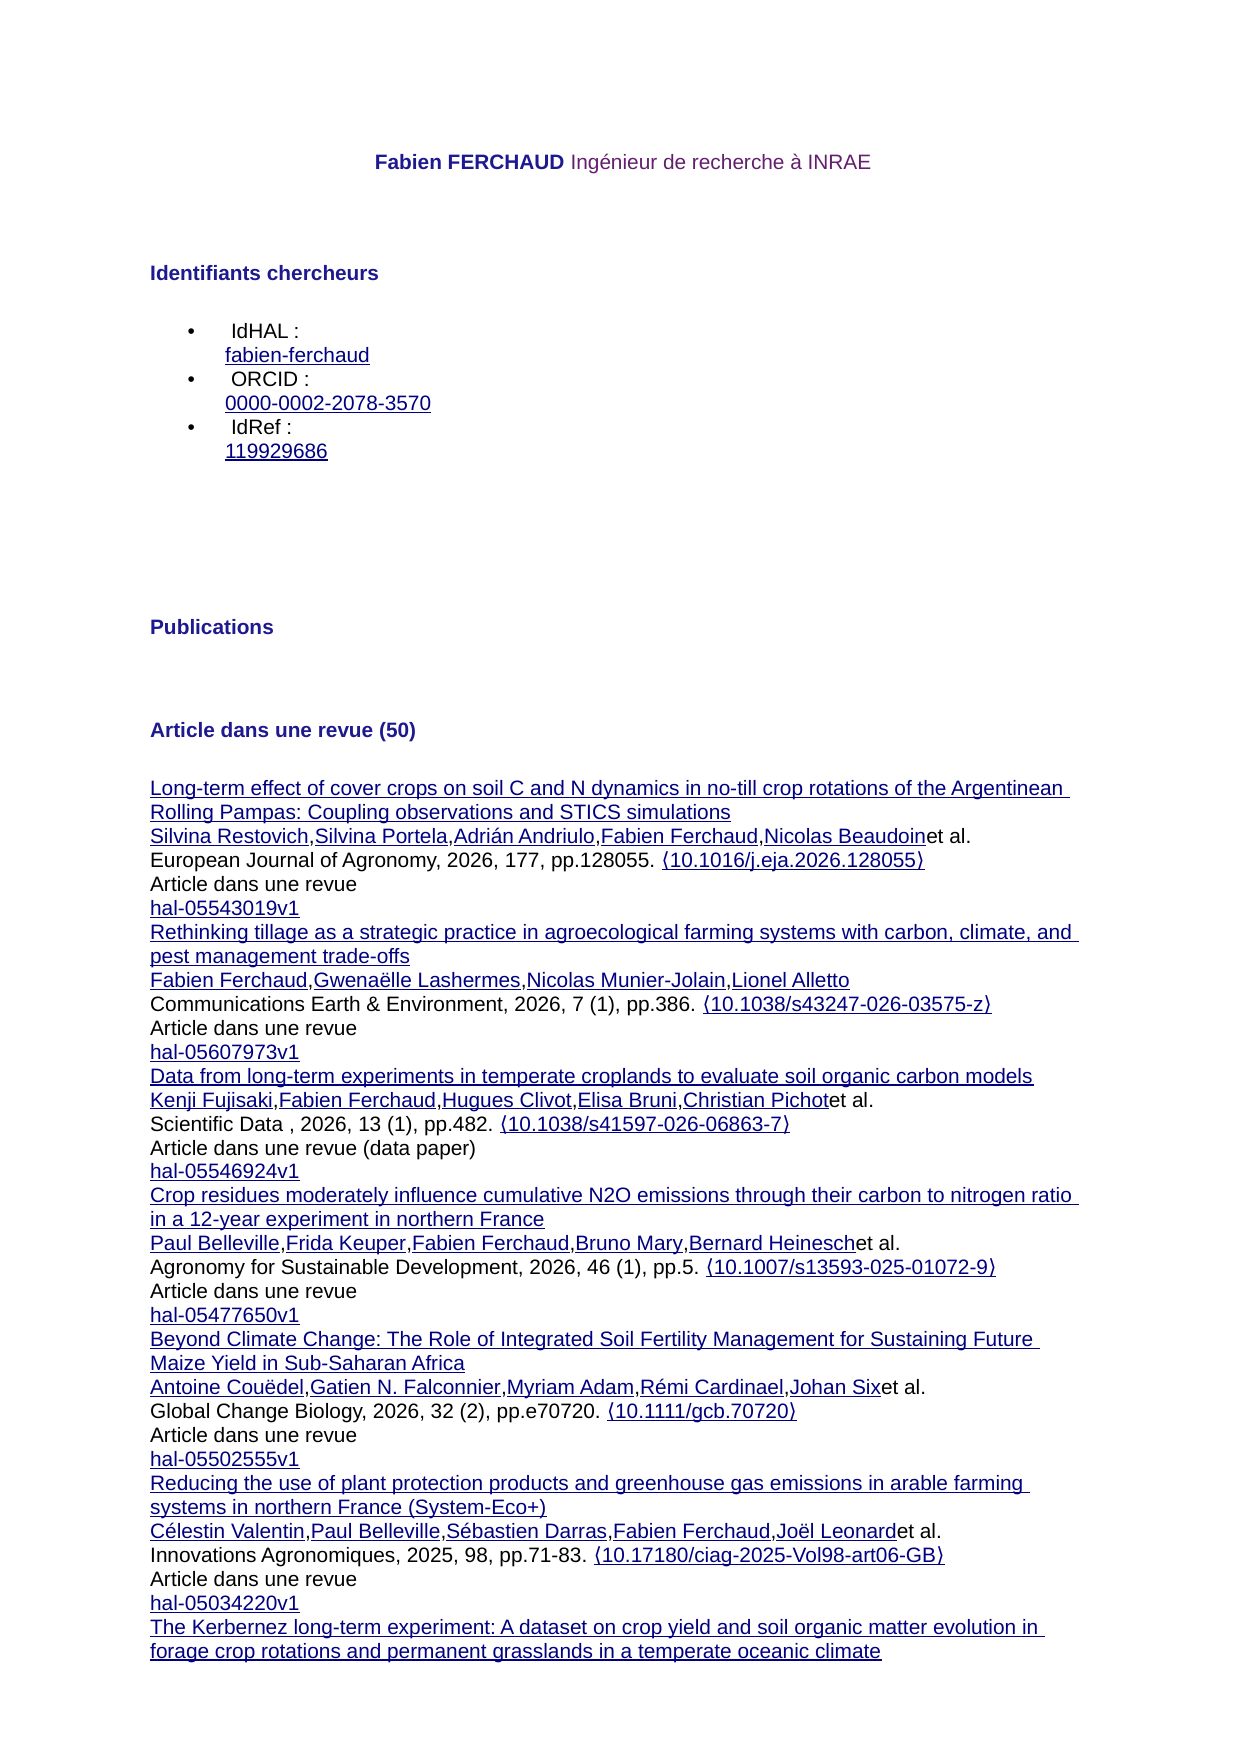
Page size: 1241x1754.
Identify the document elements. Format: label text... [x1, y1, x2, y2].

table_cell Reducing the use of plant protection products and greenhouse gas emissions in arable farming systems in northern France (System-Eco+) Célestin Valentin,Paul Belleville,Sébastien Darras,Fabien Ferchaud,Joël Leonardet al. Innovations Agronomiques, 2025, 98, pp.71-83. ⟨10.17180/ciag-2025-Vol98-art06-GB⟩ Article dans une revue hal-05034220v1 [150, 1471, 1090, 1614]
table_cell Data from long-term experiments in temperate croplands to evaluate soil organic carbon models Kenji Fujisaki,Fabien Ferchaud,Hugues Clivot,Elisa Bruni,Christian Pichotet al. Scientific Data , 2026, 13 (1), pp.482. ⟨10.1038/s41597-026-06863-7⟩ Article dans une revue (data paper) hal-05546924v1 [150, 1064, 1090, 1183]
subtitle Article dans une revue (50) [150, 718, 1090, 742]
list ORCID : [187, 367, 1090, 391]
table_cell Crop residues moderately influence cumulative N2O emissions through their carbon to nitrogen ratio in a 12-year experiment in northern France Paul Belleville,Frida Keuper,Fabien Ferchaud,Bruno Mary,Bernard Heineschet al. Agronomy for Sustainable Development, 2026, 46 (1), pp.5. ⟨10.1007/s13593-025-01072-9⟩ Article dans une revue hal-05477650v1 [150, 1183, 1090, 1327]
list fabien-ferchaud [187, 343, 1090, 367]
subtitle Publications [150, 614, 1090, 638]
subtitle Identifiants chercheurs [150, 260, 1090, 284]
list IdHAL : [187, 319, 1090, 343]
table_cell The Kerbernez long-term experiment: A dataset on crop yield and soil organic matter evolution in forage crop rotations and permanent grasslands in a temperate oceanic climate [150, 1615, 1090, 1662]
list 119929686 [187, 438, 1090, 462]
table_cell Rethinking tillage as a strategic practice in agroecological farming systems with carbon, climate, and pest management trade-offs Fabien Ferchaud,Gwenaëlle Lashermes,Nicolas Munier-Jolain,Lionel Alletto Communications Earth & Environment, 2026, 7 (1), pp.386. ⟨10.1038/s43247-026-03575-z⟩ Article dans une revue hal-05607973v1 [150, 920, 1090, 1063]
list IdRef : [187, 414, 1090, 438]
list 0000-0002-2078-3570 [187, 391, 1090, 414]
table_cell Beyond Climate Change: The Role of Integrated Soil Fertility Management for Sustaining Future Maize Yield in Sub‐Saharan Africa Antoine Couëdel,Gatien N. Falconnier,Myriam Adam,Rémi Cardinael,Johan Sixet al. Global Change Biology, 2026, 32 (2), pp.e70720. ⟨10.1111/gcb.70720⟩ Article dans une revue hal-05502555v1 [150, 1327, 1090, 1471]
subtitle Fabien FERCHAUD Ingénieur de recherche à INRAE [150, 150, 1090, 174]
table_header Long-term effect of cover crops on soil C and N dynamics in no-till crop rotations of the Argentinean Rolling Pampas: Coupling observations and STICS simulations Silvina Restovich,Silvina Portela,Adrián Andriulo,Fabien Ferchaud,Nicolas Beaudoinet al. European Journal of Agronomy, 2026, 177, pp.128055. ⟨10.1016/j.eja.2026.128055⟩ Article dans une revue hal-05543019v1 [150, 776, 1090, 920]
